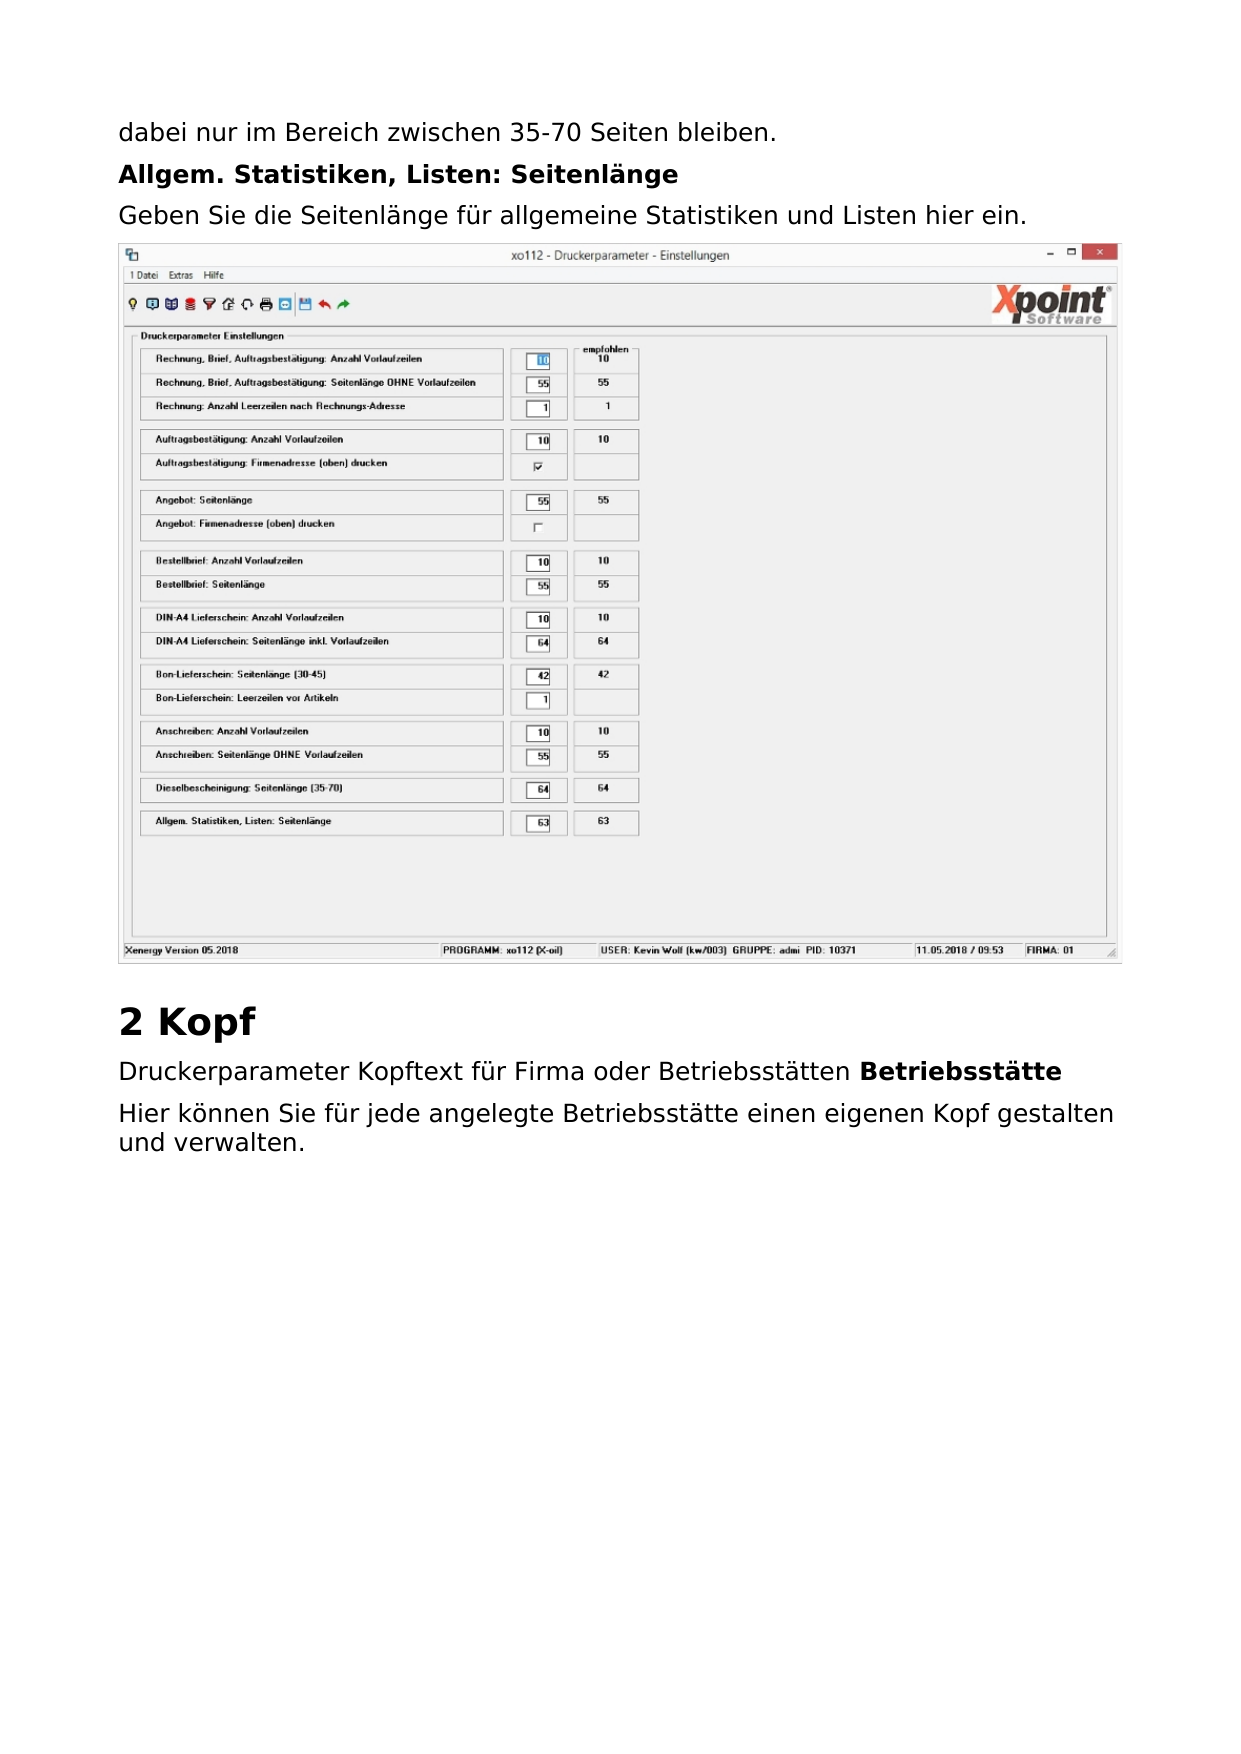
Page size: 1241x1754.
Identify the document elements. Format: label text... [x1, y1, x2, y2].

subtitle 2 Kopf [118, 1001, 1122, 1044]
text Allgem. Statistiken, Listen: Seitenlänge [118, 160, 1122, 189]
text Hier können Sie für jede angelegte Betriebsstätte einen eigenen Kopf gestalten und verwalten. [118, 1099, 1122, 1157]
picture [118, 243, 1123, 964]
text Geben Sie die Seitenlänge für allgemeine Statistiken und Listen hier ein. [118, 201, 1122, 231]
text Druckerparameter Kopftext für Firma oder Betriebsstätten Betriebsstätte [118, 1057, 1122, 1086]
text dabei nur im Bereich zwischen 35-70 Seiten bleiben. [118, 118, 1122, 147]
